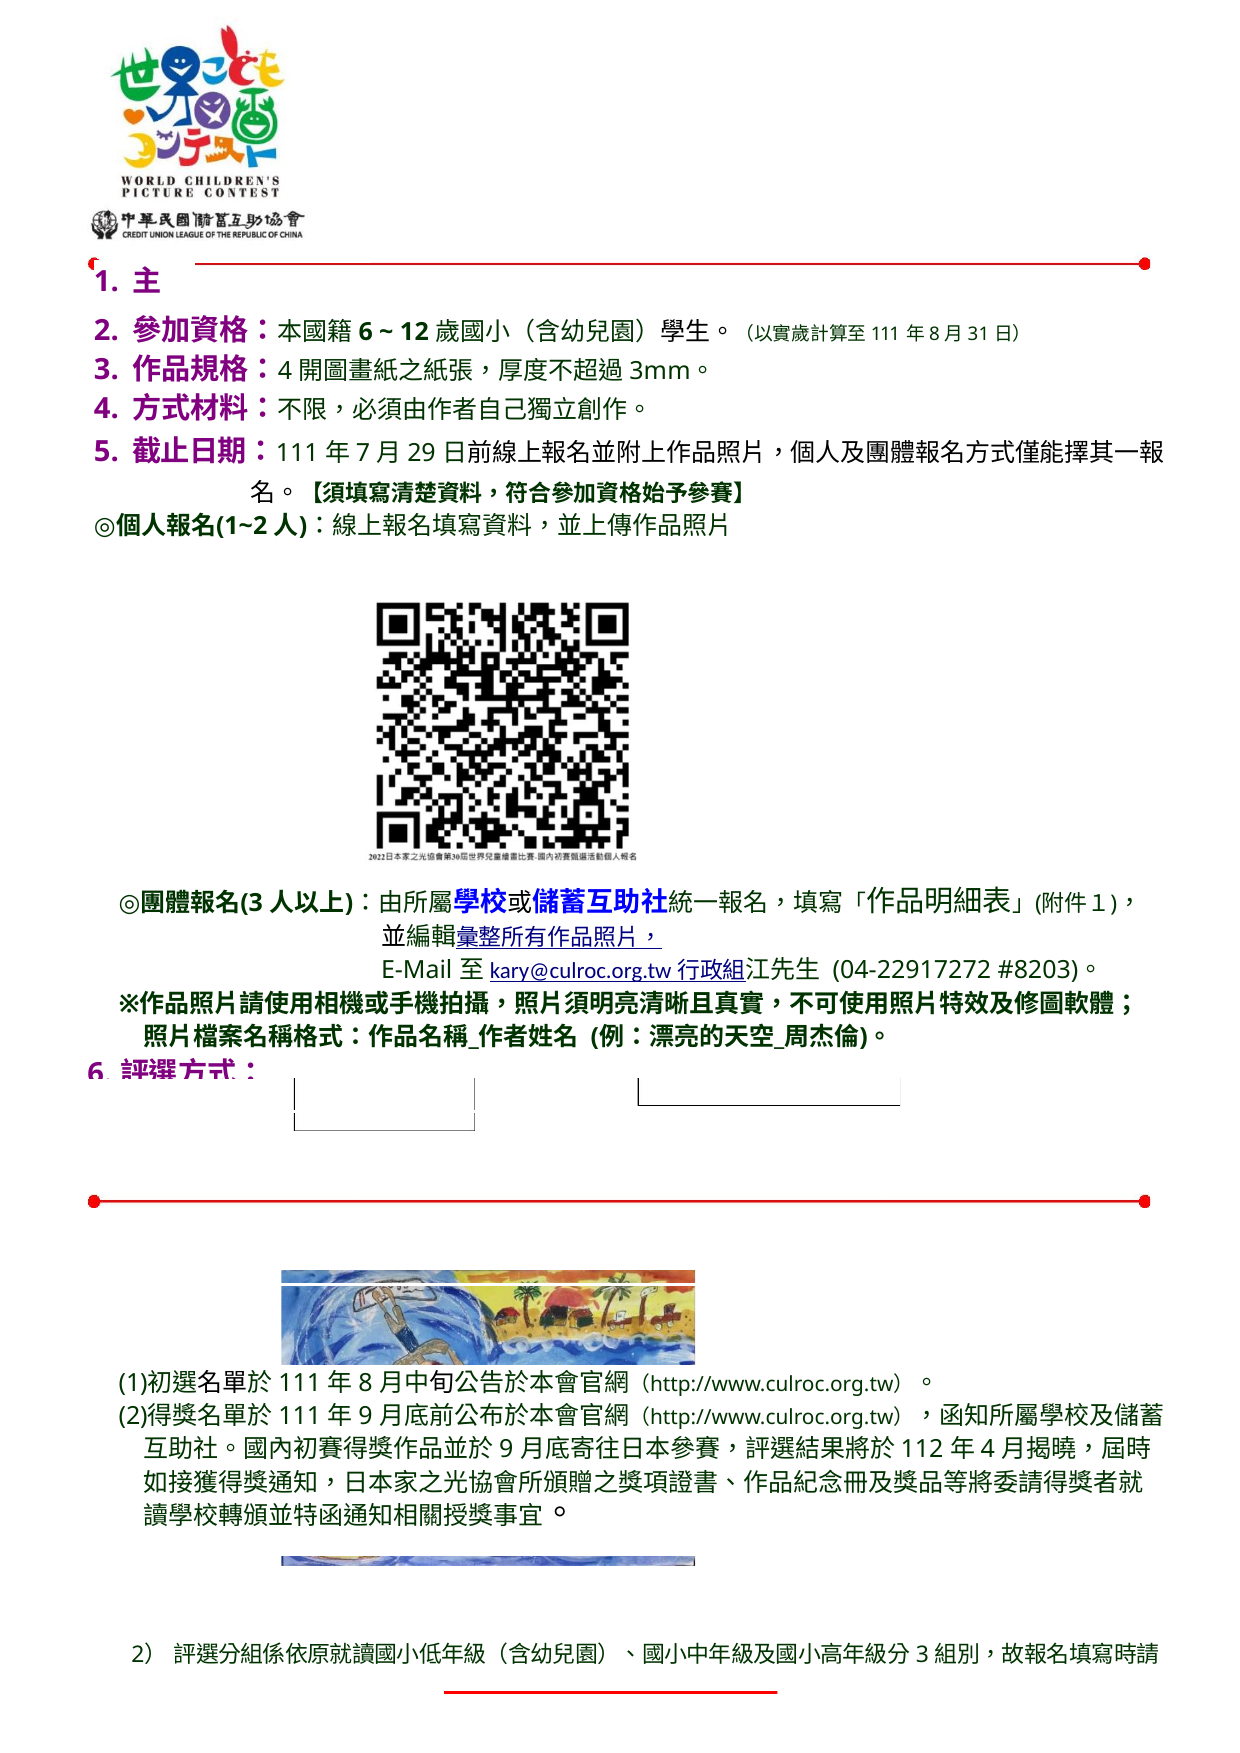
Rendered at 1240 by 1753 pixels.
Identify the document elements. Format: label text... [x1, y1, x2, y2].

text 如接獲得獎通知，日本家之光協會所頒贈之獎項證書、作品紀念冊及獎品等將委請得獎者就 [143, 1464, 1182, 1498]
text 讀學校轉頒並特函通知相關授獎事宜。 [143, 1498, 1182, 1531]
text 1. 主 [94, 260, 195, 299]
text 6. 評選方式： [87, 1052, 1239, 1078]
text 2. 參加資格：本國籍 6 ~ 12 歲國小（含幼兒園）學生。（以實歲計算至 111 年 8 月 31 日） [94, 309, 1170, 348]
text E-Mail 至 kary@culroc.org.tw 行政組江先生 (04-22917272 #8203)。 [381, 952, 1239, 986]
text 5. 截止日期：111 年 7 月 29 日前線上報名並附上作品照片，個人及團體報名方式僅能擇其一報 [94, 431, 1212, 469]
text ◎團體報名(3 人以上)：由所屬學校或儲蓄互助社統一報名，填寫「作品明細表」(附件１)， [118, 883, 1239, 919]
text ※作品照片請使用相機或手機拍攝，照片須明亮清晰且真實，不可使用照片特效及修圖軟體； [118, 986, 1239, 1019]
text 互助社。國內初賽得獎作品並於 9 月底寄往日本參賽，評選結果將於 112 年 4 月揭曉，屆時 [143, 1431, 1182, 1464]
text (2)得獎名單於 111 年 9 月底前公布於本會官網（http://www.culroc.org.tw），函知所屬學校及儲蓄 [118, 1398, 1182, 1431]
text 3. 作品規格：4 開圖畫紙之紙張，厚度不超過 3mm。 [94, 348, 1170, 387]
text ◎個人報名(1~2 人)：線上報名填寫資料，並上傳作品照片 [94, 508, 854, 541]
text 2） 評選分組係依原就讀國小低年級（含幼兒園）、國小中年級及國小高年級分 3 組別，故報名填寫時請 [131, 1638, 1231, 1668]
text 照片檔案名稱格式：作品名稱_作者姓名 (例：漂亮的天空_周杰倫)。 [143, 1019, 1239, 1052]
text 4. 方式材料：不限，必須由作者自己獨立創作。 [94, 387, 1170, 426]
text 名。【須填寫清楚資料，符合參加資格始予參賽】 [250, 474, 854, 508]
text 並編輯彙整所有作品照片， [381, 919, 1239, 952]
text (1)初選名單於 111 年 8 月中旬公告於本會官網（http://www.culroc.org.tw）。 [118, 1365, 1182, 1398]
